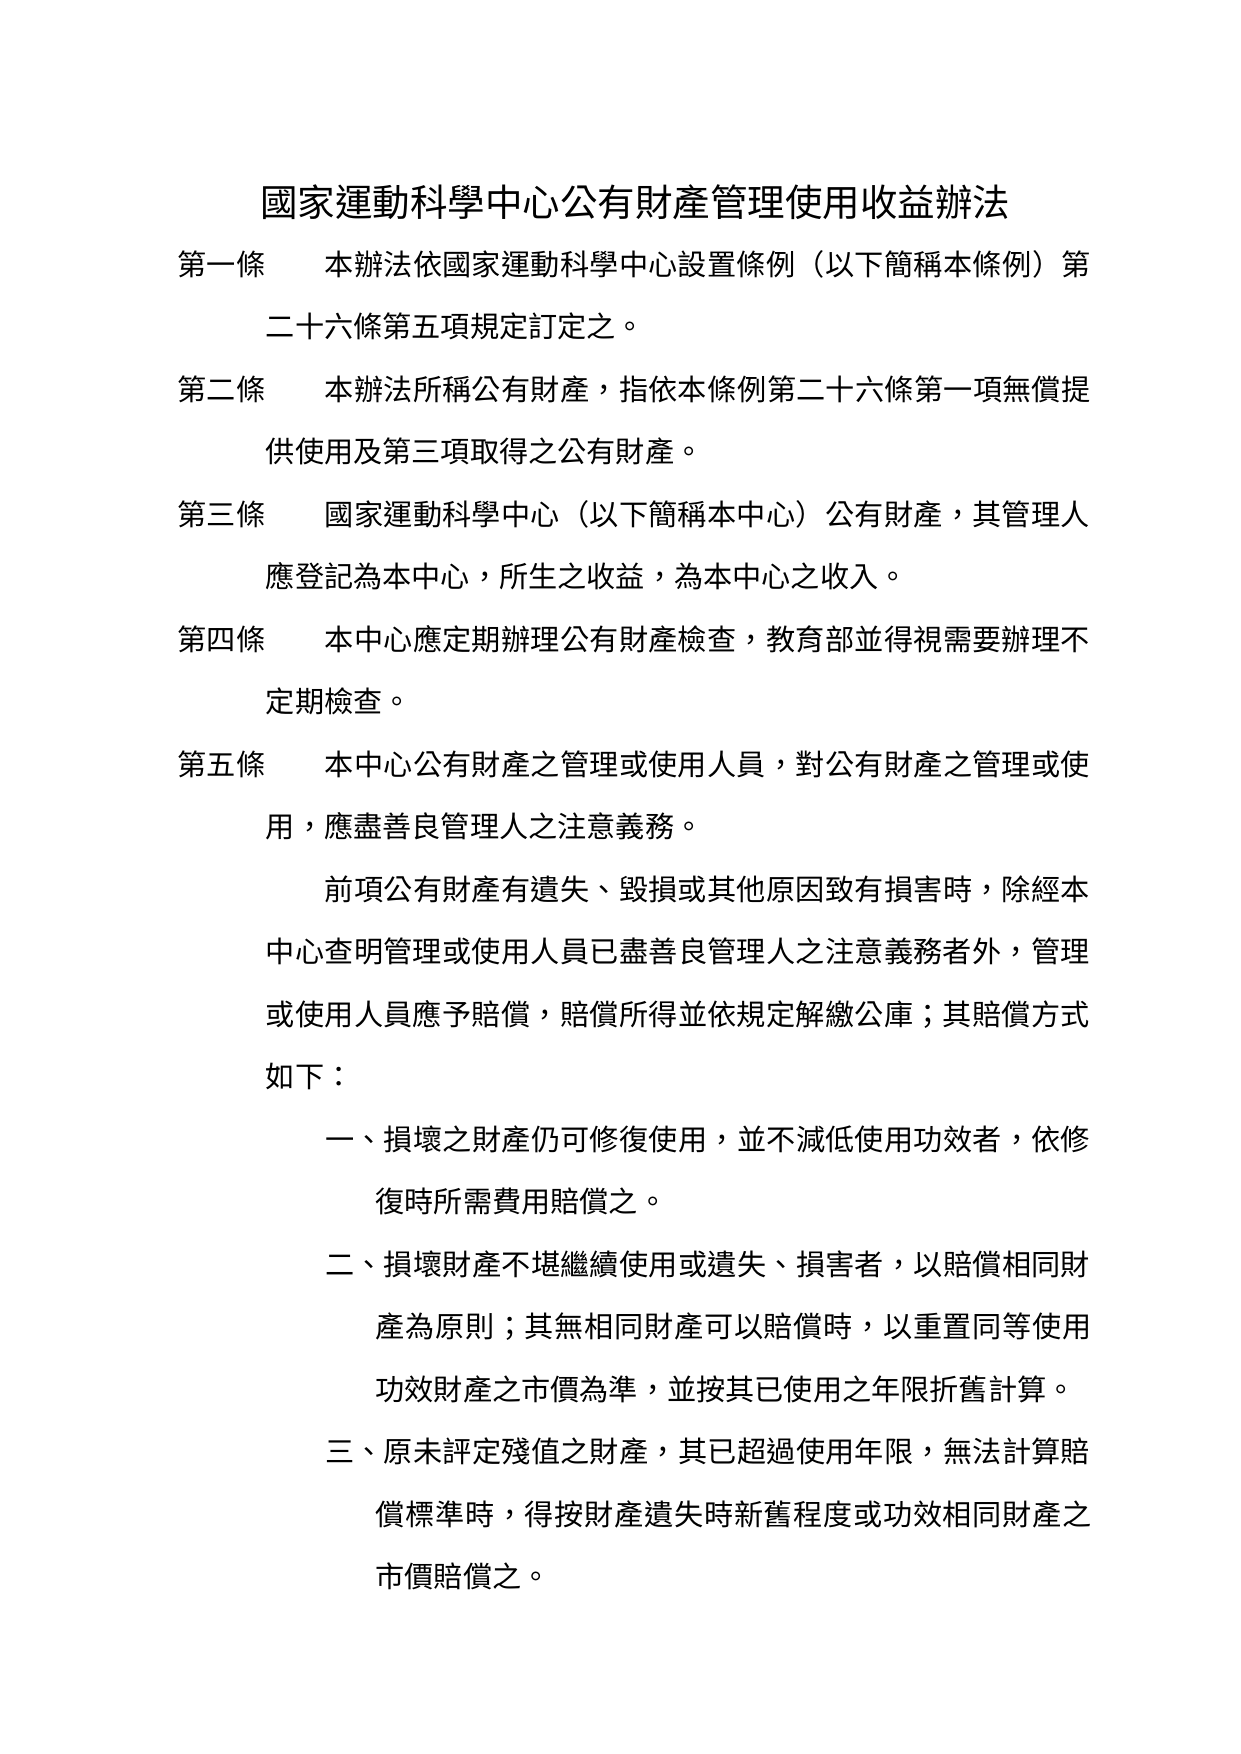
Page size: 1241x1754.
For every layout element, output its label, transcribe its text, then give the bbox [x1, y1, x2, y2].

text 前項公有財產有遺失、毀損或其他原因致有損害時，除經本中心查明管理或使用人員已盡善良管理人之注意義務者外，管理或使用人員應予賠償，賠償所得並依規定解繳公庫；其賠償方式如下： [177, 846, 1092, 1096]
text 國家運動科學中心公有財產管理使用收益辦法 [177, 158, 1092, 221]
text 三、原未評定殘值之財產，其已超過使用年限，無法計算賠償標準時，得按財產遺失時新舊程度或功效相同財產之市價賠償之。 [325, 1408, 1092, 1596]
text 第二條 本辦法所稱公有財產，指依本條例第二十六條第一項無償提供使用及第三項取得之公有財產。 [177, 346, 1092, 471]
text 一、損壞之財產仍可修復使用，並不減低使用功效者，依修復時所需費用賠償之。 [325, 1096, 1092, 1221]
text 第四條 本中心應定期辦理公有財產檢查，教育部並得視需要辦理不定期檢查。 [177, 596, 1092, 721]
text 二、損壞財產不堪繼續使用或遺失、損害者，以賠償相同財產為原則；其無相同財產可以賠償時，以重置同等使用功效財產之市價為準，並按其已使用之年限折舊計算。 [325, 1221, 1092, 1408]
text 第五條 本中心公有財產之管理或使用人員，對公有財產之管理或使用，應盡善良管理人之注意義務。 [177, 721, 1092, 846]
text 第三條 國家運動科學中心（以下簡稱本中心）公有財產，其管理人應登記為本中心，所生之收益，為本中心之收入。 [177, 471, 1092, 596]
text 第一條 本辦法依國家運動科學中心設置條例（以下簡稱本條例）第二十六條第五項規定訂定之。 [177, 221, 1092, 346]
